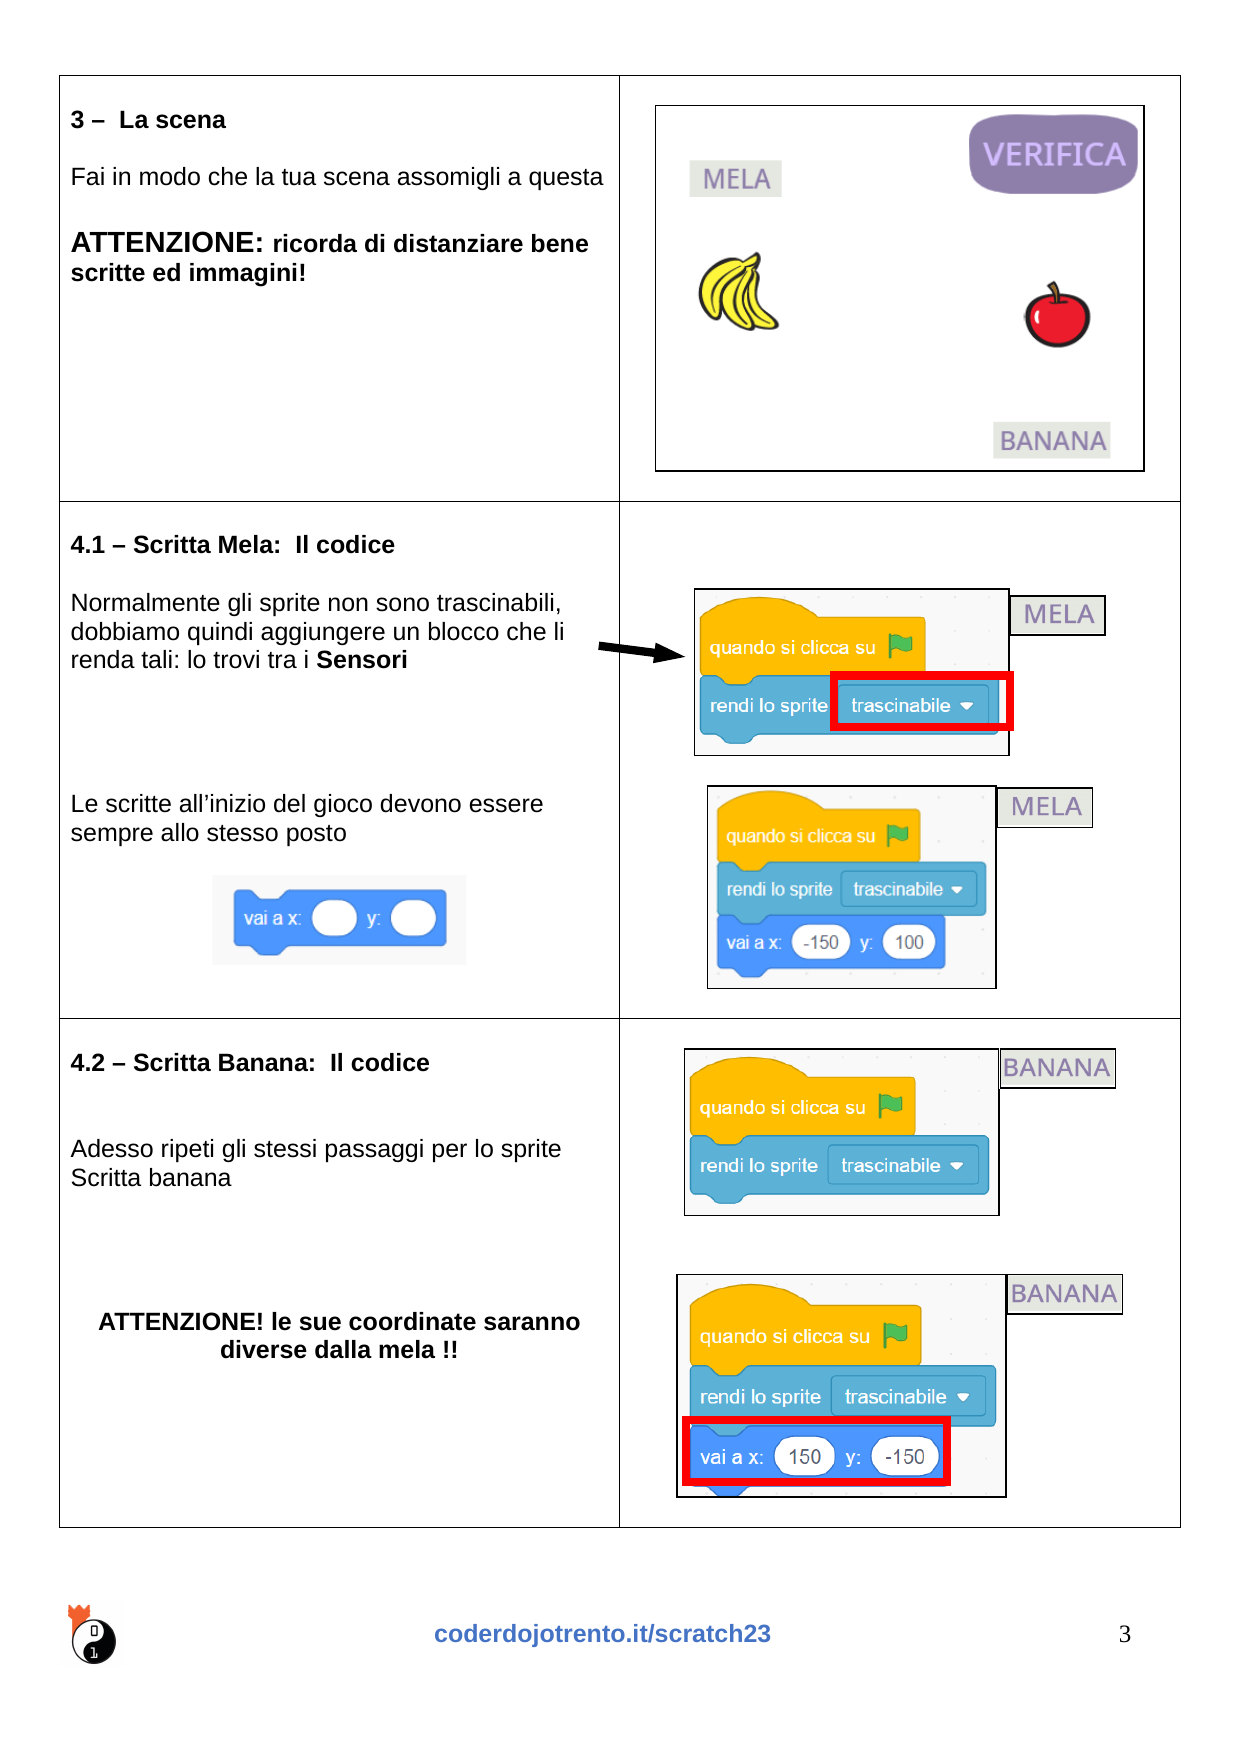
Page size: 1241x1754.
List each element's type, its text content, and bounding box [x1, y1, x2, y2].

picture [998, 789, 1092, 827]
picture [212, 875, 467, 965]
table_cell [620, 1019, 1180, 1527]
picture [1011, 597, 1104, 634]
picture [695, 590, 1008, 755]
table_header 3 – La scena Fai in modo che la tua scena assomigli a questa ATTENZIONE: ricorda di distanziare bene scritte ed immagini! [60, 76, 619, 501]
picture [838, 680, 1006, 723]
picture [683, 133, 1143, 470]
picture [678, 1275, 1005, 1496]
table_cell 4.2 – Scritta Banana: Il codice Adesso ripeti gli stessi passaggi per lo sprite Scritta banana ATTENZIONE! le sue coordinate saranno diverse dalla mela !! [60, 1019, 619, 1527]
picture [685, 1050, 998, 1215]
picture [1001, 1050, 1115, 1087]
picture [59, 1600, 125, 1667]
table_cell 4.1 – Scritta Mela: Il codice Normalmente gli sprite non sono trascinabili, dobbiamo quindi aggiungere un blocco che li renda tali: lo trovi tra i Sensori Le scritte all’inizio del gioco devono essere sempre allo stesso posto [60, 502, 619, 1018]
picture [708, 787, 995, 988]
table_cell [620, 502, 1180, 1018]
picture [1008, 1275, 1122, 1313]
table_header [620, 76, 1180, 501]
